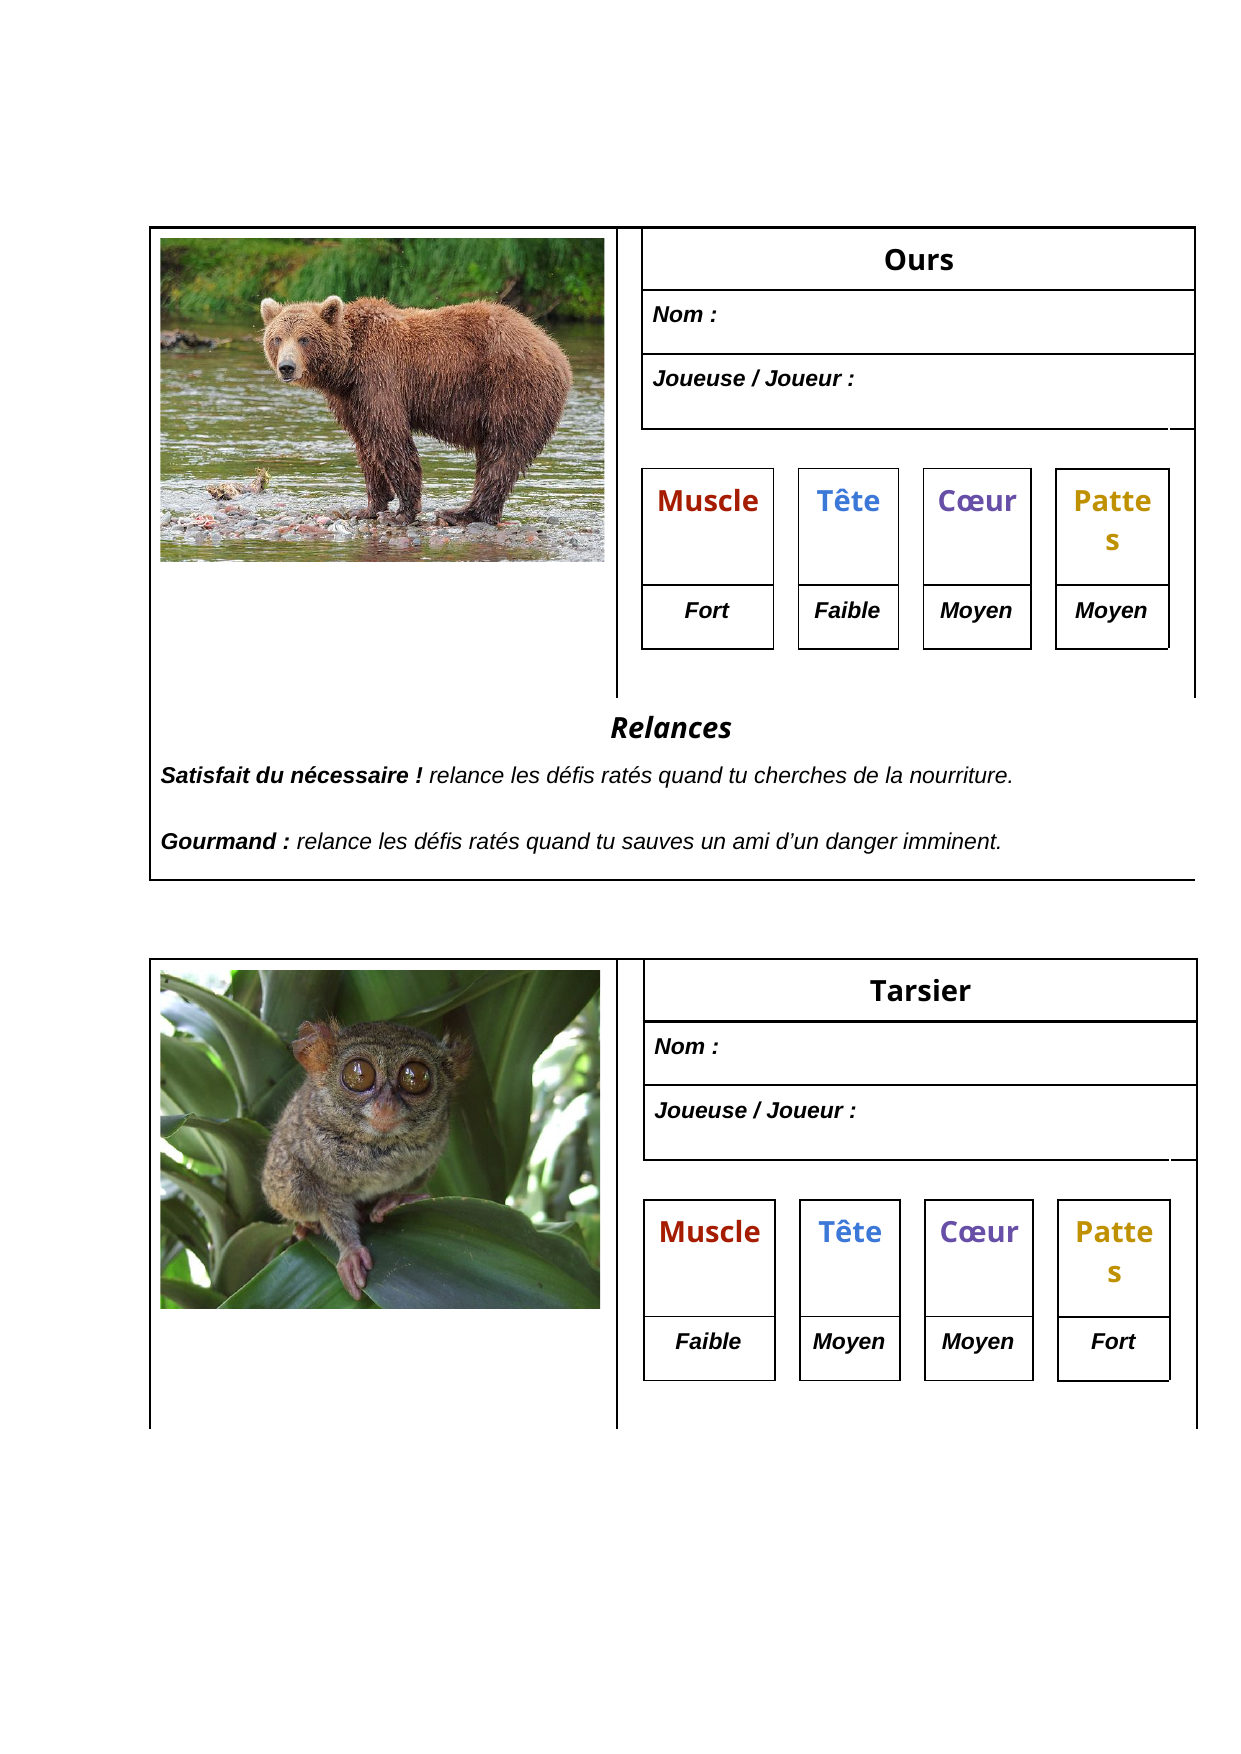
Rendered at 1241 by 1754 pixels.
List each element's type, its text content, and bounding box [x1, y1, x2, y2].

table_cell Cœur [924, 469, 1030, 584]
table_cell [775, 1380, 800, 1429]
table_cell [1032, 468, 1055, 648]
table_cell [800, 1381, 900, 1429]
table_cell [618, 648, 642, 697]
table_cell [618, 584, 641, 648]
table_cell [618, 428, 642, 467]
table_cell [899, 468, 923, 648]
table_cell [900, 1380, 925, 1429]
table_cell [644, 1381, 775, 1429]
table_cell [798, 650, 898, 697]
table_cell [618, 1316, 643, 1379]
table_cell [925, 1161, 1033, 1199]
table_cell Faible [799, 586, 898, 648]
table_cell [800, 1161, 900, 1199]
table_cell Cœur [926, 1201, 1032, 1316]
table_cell [1170, 430, 1194, 467]
table_cell [900, 1161, 925, 1199]
table_cell [923, 430, 1031, 467]
table_cell [1170, 470, 1194, 648]
table_cell [642, 650, 773, 697]
table_cell [776, 1199, 799, 1379]
table_cell [1170, 650, 1194, 697]
table_cell [618, 289, 641, 353]
table_cell [773, 430, 798, 467]
table_cell [618, 1020, 643, 1084]
table_header [618, 960, 643, 1020]
table_cell [773, 648, 798, 697]
table_header [151, 229, 616, 697]
table_cell [1171, 1201, 1196, 1379]
table_cell [775, 1161, 800, 1199]
table_cell [923, 650, 1031, 697]
table_cell Faible [645, 1317, 774, 1379]
table_cell Moyen [924, 586, 1030, 648]
table_cell [642, 430, 773, 467]
table_cell [774, 468, 798, 648]
table_cell Fort [1059, 1318, 1169, 1379]
table_cell Moyen [1057, 586, 1168, 648]
table_cell [1056, 650, 1168, 697]
table_cell [618, 1380, 644, 1429]
table_cell [1033, 1380, 1058, 1429]
table_header Tarsier [645, 960, 1196, 1020]
table_cell [618, 468, 641, 584]
table_cell [1031, 430, 1056, 467]
table_cell [1056, 430, 1168, 467]
table_cell Nom : [643, 291, 1194, 353]
table_cell Pattes [1057, 470, 1168, 584]
table_cell [798, 430, 898, 467]
table_cell Moyen [801, 1317, 899, 1379]
table_cell Muscle [643, 469, 773, 584]
table_header [618, 229, 641, 289]
table_cell [1033, 1161, 1058, 1199]
table_cell Tête [799, 469, 898, 584]
table_cell [618, 1159, 644, 1199]
table_cell [1031, 648, 1056, 697]
table_cell Tête [801, 1201, 899, 1316]
table_cell [898, 648, 923, 697]
table_cell [1171, 1161, 1196, 1199]
table_cell Pattes [1059, 1201, 1169, 1316]
table_cell Muscle [645, 1201, 774, 1316]
table_cell Relances Satisfait du nécessaire ! relance les défis ratés quand tu cherches de la nourriture. Gourmand : relance les défis ratés quand tu sauves un ami d’un danger imminent. [151, 698, 1195, 879]
table_cell [901, 1199, 924, 1379]
table_cell Nom : [645, 1023, 1196, 1084]
table_cell [898, 430, 923, 467]
table_header Ours [643, 229, 1194, 289]
table_cell [1058, 1161, 1169, 1199]
table_header [151, 960, 616, 1429]
table_cell [618, 1199, 643, 1316]
table_cell [644, 1161, 775, 1199]
table_cell [1058, 1382, 1169, 1429]
table_cell Joueuse / Joueur : [645, 1086, 1196, 1159]
table_cell [618, 1084, 643, 1159]
table_cell [618, 353, 641, 427]
table_cell [925, 1381, 1033, 1429]
table_cell Moyen [926, 1317, 1032, 1379]
table_cell Joueuse / Joueur : [643, 355, 1194, 427]
table_cell Fort [643, 586, 773, 648]
table_cell [1171, 1382, 1196, 1429]
table_cell [1034, 1199, 1057, 1379]
